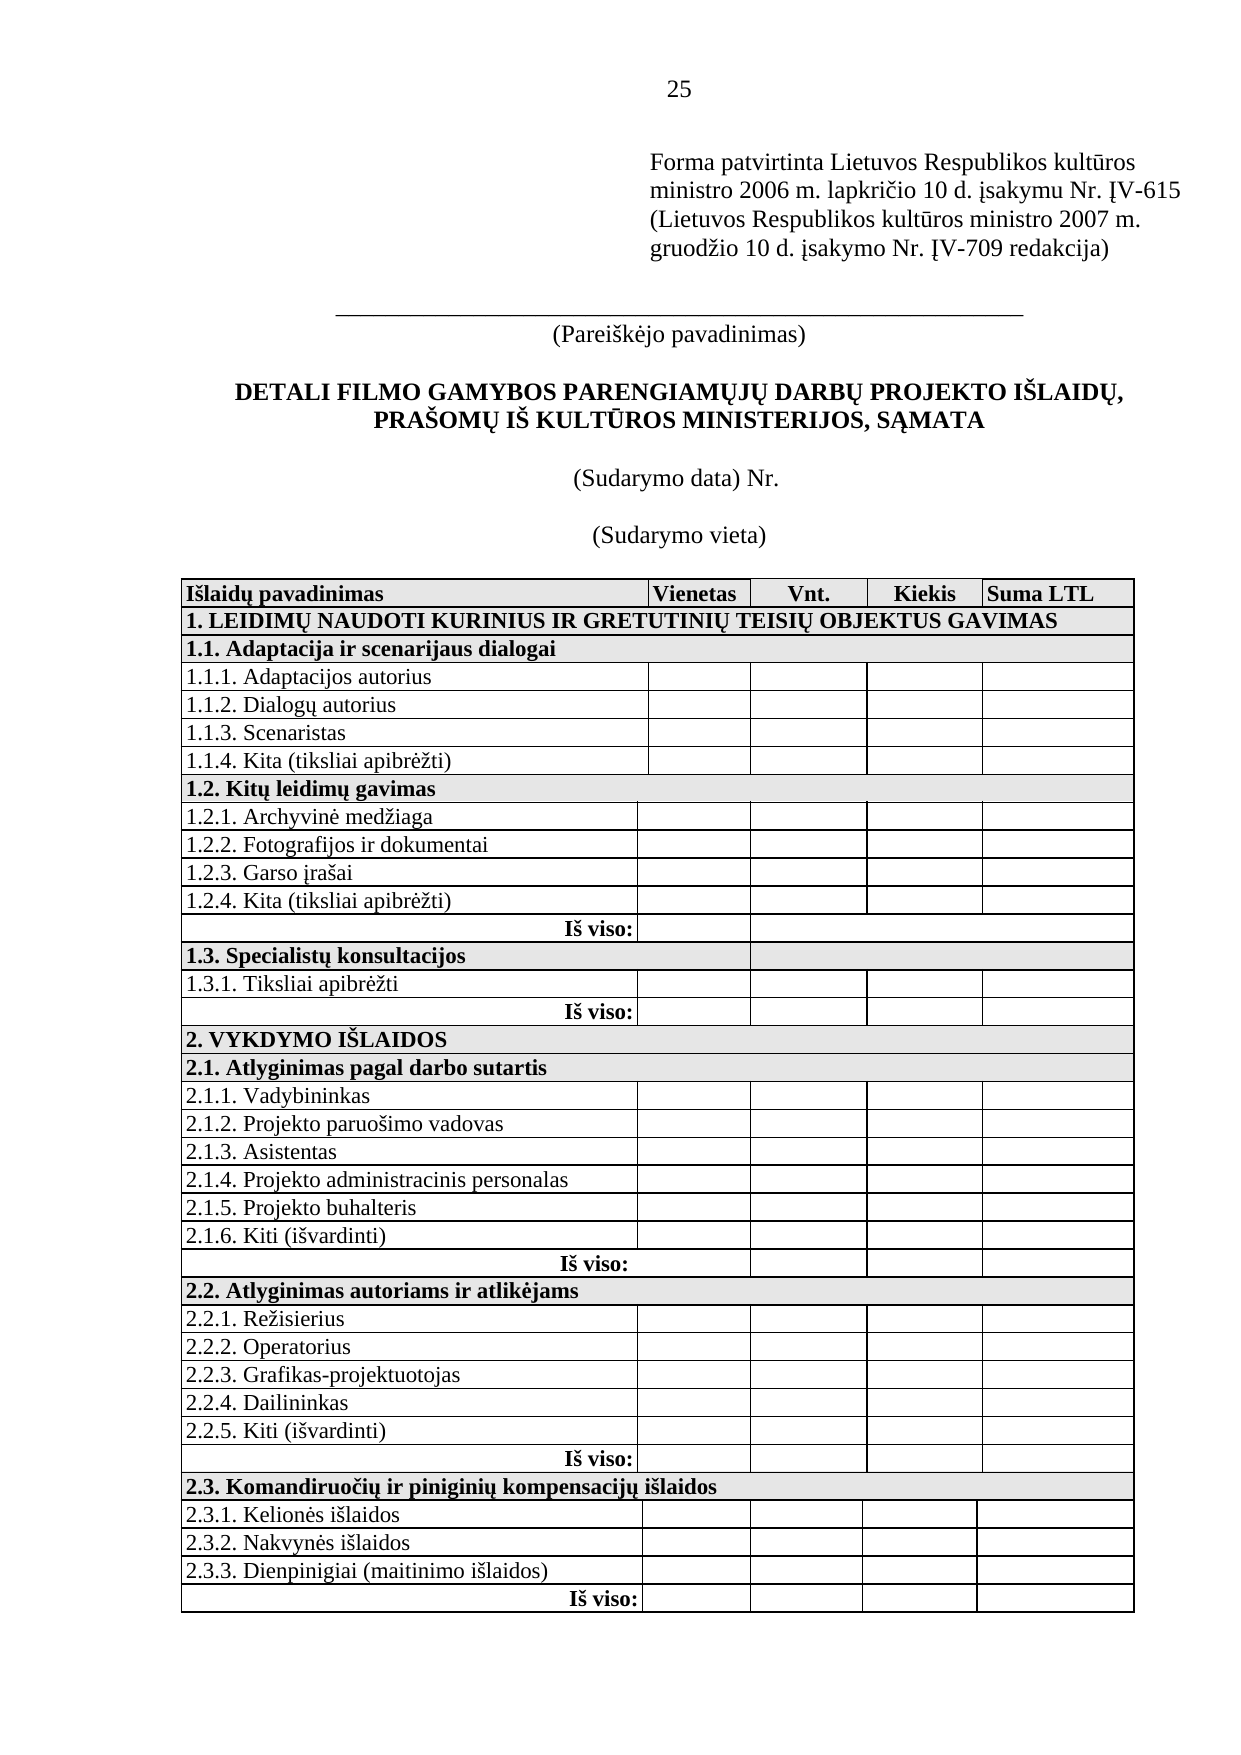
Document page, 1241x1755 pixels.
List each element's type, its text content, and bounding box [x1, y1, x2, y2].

table_cell 2.1.1. Vadybininkas [182, 1082, 637, 1108]
table_cell [983, 1361, 1133, 1388]
table_cell [643, 1529, 750, 1555]
table_cell [868, 691, 982, 718]
table_cell [638, 1445, 750, 1471]
table_cell [868, 719, 982, 746]
table_cell [983, 971, 1133, 997]
table_cell [868, 1194, 982, 1220]
table_cell 2.1.5. Projekto buhalteris [182, 1194, 637, 1220]
table_cell [751, 971, 866, 997]
table_cell [649, 663, 750, 690]
table_cell [751, 1529, 862, 1555]
table_cell 2.2.1. Režisierius [182, 1306, 637, 1332]
table_cell [983, 887, 1133, 913]
table_cell [983, 1389, 1133, 1416]
table_cell [983, 1082, 1133, 1108]
table_header Vnt. [751, 579, 867, 606]
text (Pareiškėjo pavadinimas) [177, 319, 1181, 348]
table_cell [751, 1585, 862, 1611]
table_cell [868, 1306, 982, 1332]
table_cell [751, 1333, 866, 1360]
table_cell 1.1.4. Kita (tiksliai apibrėžti) [182, 747, 648, 773]
table_cell 2.2.5. Kiti (išvardinti) [182, 1417, 637, 1443]
table_cell [751, 1445, 866, 1471]
table_cell 1.2.2. Fotografijos ir dokumentai [182, 831, 637, 857]
table_cell [983, 1110, 1133, 1136]
table_cell [638, 1110, 750, 1136]
table_cell [983, 1166, 1133, 1192]
table_cell [868, 803, 982, 829]
table_cell [868, 1222, 982, 1248]
table_cell [638, 1194, 750, 1220]
table_header Kiekis [868, 579, 982, 606]
table_cell [638, 1389, 750, 1416]
table_cell [983, 1250, 1133, 1276]
table_cell [983, 1194, 1133, 1220]
table_cell [638, 1417, 750, 1443]
table_cell [983, 1222, 1133, 1248]
table_cell 2.2. Atlyginimas autoriams ir atlikėjams [182, 1278, 1133, 1304]
table_cell [978, 1501, 1133, 1527]
table_cell [983, 1333, 1133, 1360]
table_cell [638, 1306, 750, 1332]
table_cell [751, 1110, 866, 1136]
table_cell 2.1.6. Kiti (išvardinti) [182, 1222, 637, 1248]
text DETALI FILMO GAMYBOS PARENGIAMŲJŲ DARBŲ PROJEKTO IŠLAIDŲ, PRAŠOMŲ IŠ KULTŪROS MINISTERIJOS, SĄMATA [177, 377, 1181, 434]
table_cell [751, 915, 1133, 941]
table_cell 1.3. Specialistų konsultacijos [182, 943, 750, 969]
table_cell [983, 691, 1133, 718]
table_cell [983, 747, 1133, 773]
table_cell 2.1.2. Projekto paruošimo vadovas [182, 1110, 637, 1136]
table_cell [983, 1306, 1133, 1332]
table_cell [868, 1082, 982, 1108]
table_cell [983, 831, 1133, 857]
table_cell 2.1.4. Projekto administracinis personalas [182, 1166, 637, 1192]
table_cell 2.3.1. Kelionės išlaidos [182, 1501, 642, 1527]
text (Sudarymo vieta) [177, 521, 1181, 549]
table_cell [751, 719, 866, 746]
table_cell Iš viso: [182, 1585, 642, 1611]
table_cell [751, 1361, 866, 1388]
table_cell [868, 1445, 982, 1471]
table_cell [868, 1166, 982, 1192]
table_cell [751, 859, 866, 885]
table_cell [649, 747, 750, 773]
table_cell [978, 1529, 1133, 1555]
table_cell 2.1. Atlyginimas pagal darbo sutartis [182, 1054, 1133, 1081]
table_cell [751, 1389, 866, 1416]
table_cell [868, 1389, 982, 1416]
table_cell [978, 1585, 1133, 1611]
table_cell [983, 1445, 1133, 1471]
table_cell [868, 831, 982, 857]
table_cell 2. VYKDYMO IŠLAIDOS [182, 1026, 1133, 1053]
table_cell 1.2.3. Garso įrašai [182, 859, 637, 885]
table_cell 1.2. Kitų leidimų gavimas [182, 775, 1133, 801]
table_cell [643, 1585, 750, 1611]
table_cell [868, 747, 982, 773]
table_cell [638, 803, 750, 829]
table_cell [868, 887, 982, 913]
table_cell [983, 803, 1133, 829]
table_cell [868, 998, 982, 1025]
table_cell [868, 1417, 982, 1443]
table_cell [751, 1417, 866, 1443]
table_cell [751, 1557, 862, 1583]
table_cell 1.1.1. Adaptacijos autorius [182, 663, 648, 690]
table_cell [983, 998, 1133, 1025]
table_cell 1.3.1. Tiksliai apibrėžti [182, 971, 637, 997]
table_cell [751, 1222, 866, 1248]
table_cell [638, 998, 750, 1025]
table_cell [868, 1250, 982, 1276]
table_cell [751, 1138, 866, 1164]
table_cell 2.3. Komandiruočių ir piniginių kompensacijų išlaidos [182, 1473, 1133, 1499]
table_cell Iš viso: [182, 915, 637, 941]
table_cell [638, 1333, 750, 1360]
table_cell [638, 915, 750, 941]
table_cell [868, 1333, 982, 1360]
table_cell 2.2.2. Operatorius [182, 1333, 637, 1360]
table_cell 1.1.3. Scenaristas [182, 719, 648, 746]
table_cell [868, 1110, 982, 1136]
table_cell 1.2.4. Kita (tiksliai apibrėžti) [182, 887, 637, 913]
table_cell [638, 1082, 750, 1108]
table_cell [983, 1417, 1133, 1443]
table_header Suma LTL [983, 580, 1133, 606]
table_cell [633, 1250, 750, 1276]
text (Lietuvos Respublikos kultūros ministro 2007 m. gruodžio 10 d. įsakymo Nr. ĮV-709 redakcija) [649, 204, 1181, 262]
table_cell 2.1.3. Asistentas [182, 1138, 637, 1164]
table_cell [643, 1501, 750, 1527]
table_cell [751, 803, 866, 829]
table_cell [638, 1138, 750, 1164]
table_cell [751, 663, 866, 690]
table_cell Iš viso: [182, 998, 637, 1025]
table_cell [638, 859, 750, 885]
table_cell [751, 998, 866, 1025]
table_cell 2.3.3. Dienpinigiai (maitinimo išlaidos) [182, 1557, 642, 1583]
table_cell [983, 663, 1133, 690]
table_cell [751, 831, 866, 857]
table_cell [751, 1194, 866, 1220]
table_cell 1.2.1. Archyvinė medžiaga [182, 803, 637, 829]
table_cell [983, 719, 1133, 746]
table_cell [983, 859, 1133, 885]
table_cell [868, 663, 982, 690]
table_cell [751, 1501, 862, 1527]
table_cell [638, 887, 750, 913]
table_cell [751, 691, 866, 718]
table_cell 1. LEIDIMŲ NAUDOTI KURINIUS IR GRETUTINIŲ TEISIŲ OBJEKTUS GAVIMAS [182, 608, 1133, 634]
table_cell [868, 1361, 982, 1388]
table_cell [751, 1306, 866, 1332]
table_cell [751, 943, 1133, 969]
table_cell [751, 1250, 866, 1276]
table_header Išlaidų pavadinimas [182, 580, 648, 606]
table_cell [638, 1361, 750, 1388]
table_cell [638, 1222, 750, 1248]
table_cell Iš viso: [182, 1250, 633, 1276]
table_cell 2.2.4. Dailininkas [182, 1389, 637, 1416]
table_cell [751, 747, 866, 773]
table_cell 2.3.2. Nakvynės išlaidos [182, 1529, 642, 1555]
table_cell [868, 859, 982, 885]
table_cell [638, 831, 750, 857]
table_header Vienetas [649, 580, 750, 606]
table_cell [649, 719, 750, 746]
table_cell 1.1.2. Dialogų autorius [182, 691, 648, 718]
table_cell 1.1. Adaptacija ir scenarijaus dialogai [182, 636, 1133, 662]
table_cell [751, 887, 866, 913]
text (Sudarymo data) Nr. [177, 463, 1181, 492]
table_cell [638, 1166, 750, 1192]
table_cell [751, 1082, 866, 1108]
table_cell [863, 1529, 976, 1555]
table_cell Iš viso: [182, 1445, 637, 1471]
table_cell [983, 1138, 1133, 1164]
table_cell [863, 1501, 976, 1527]
text Forma patvirtinta Lietuvos Respublikos kultūros ministro 2006 m. lapkričio 10 d. įsakymu Nr. ĮV-615 [649, 147, 1181, 204]
text _______________________________________________________ [177, 291, 1181, 319]
table_cell [863, 1585, 976, 1611]
table_cell [868, 971, 982, 997]
table_cell [751, 1166, 866, 1192]
table_cell [868, 1138, 982, 1164]
table_cell 2.2.3. Grafikas-projektuotojas [182, 1361, 637, 1388]
table_cell [649, 691, 750, 718]
table_cell [978, 1557, 1133, 1583]
table_cell [863, 1557, 976, 1583]
table_cell [638, 971, 750, 997]
table_cell [643, 1557, 750, 1583]
